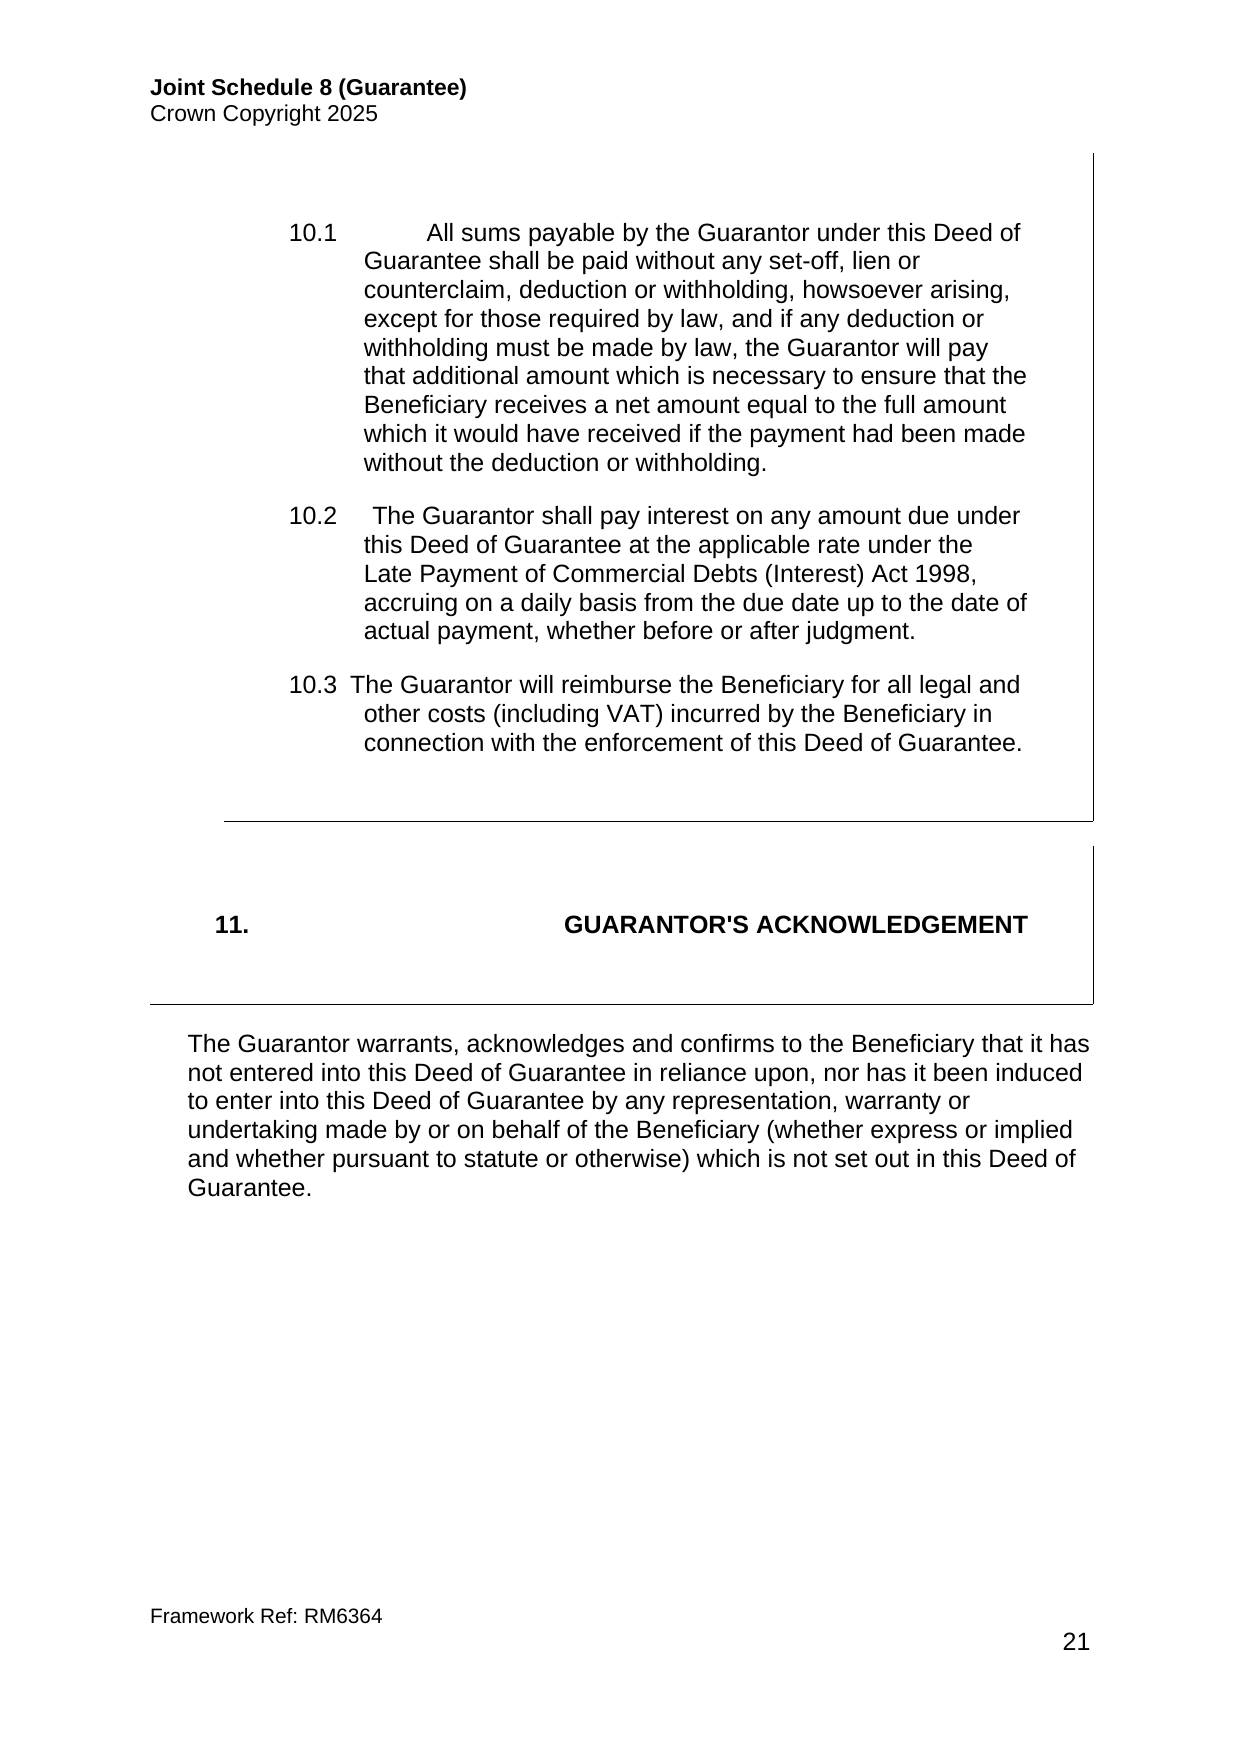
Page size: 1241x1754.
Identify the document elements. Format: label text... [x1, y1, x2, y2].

subtitle The Guarantor shall pay interest on any amount due under this Deed of Guarantee at the applicable rate under the Late Payment of Commercial Debts (Interest) Act 1998, accruing on a daily basis from the due date up to the date of actual payment, whether before or after judgment. [224, 437, 1093, 605]
subtitle All sums payable by the Guarantor under this Deed of Guarantee shall be paid without any set-off, lien or counterclaim, deduction or withholding, howsoever arising, except for those required by law, and if any deduction or withholding must be made by law, the Guarantor will pay that additional amount which is necessary to ensure that the Beneficiary receives a net amount equal to the full amount which it would have received if the payment had been made without the deduction or withholding. [224, 153, 1093, 437]
subtitle The Guarantor will reimburse the Beneficiary for all legal and other costs (including VAT) incurred by the Beneficiary in connection with the enforcement of this Deed of Guarantee. [224, 605, 1093, 821]
text The Guarantor warrants, acknowledges and confirms to the Beneficiary that it has not entered into this Deed of Guarantee in reliance upon, nor has it been induced to enter into this Deed of Guarantee by any representation, warranty or undertaking made by or on behalf of the Beneficiary (whether express or implied and whether pursuant to statute or otherwise) which is not set out in this Deed of Guarantee. [187, 1029, 1093, 1201]
subtitle GUARANTOR'S ACKNOWLEDGEMENT [150, 846, 1093, 1004]
